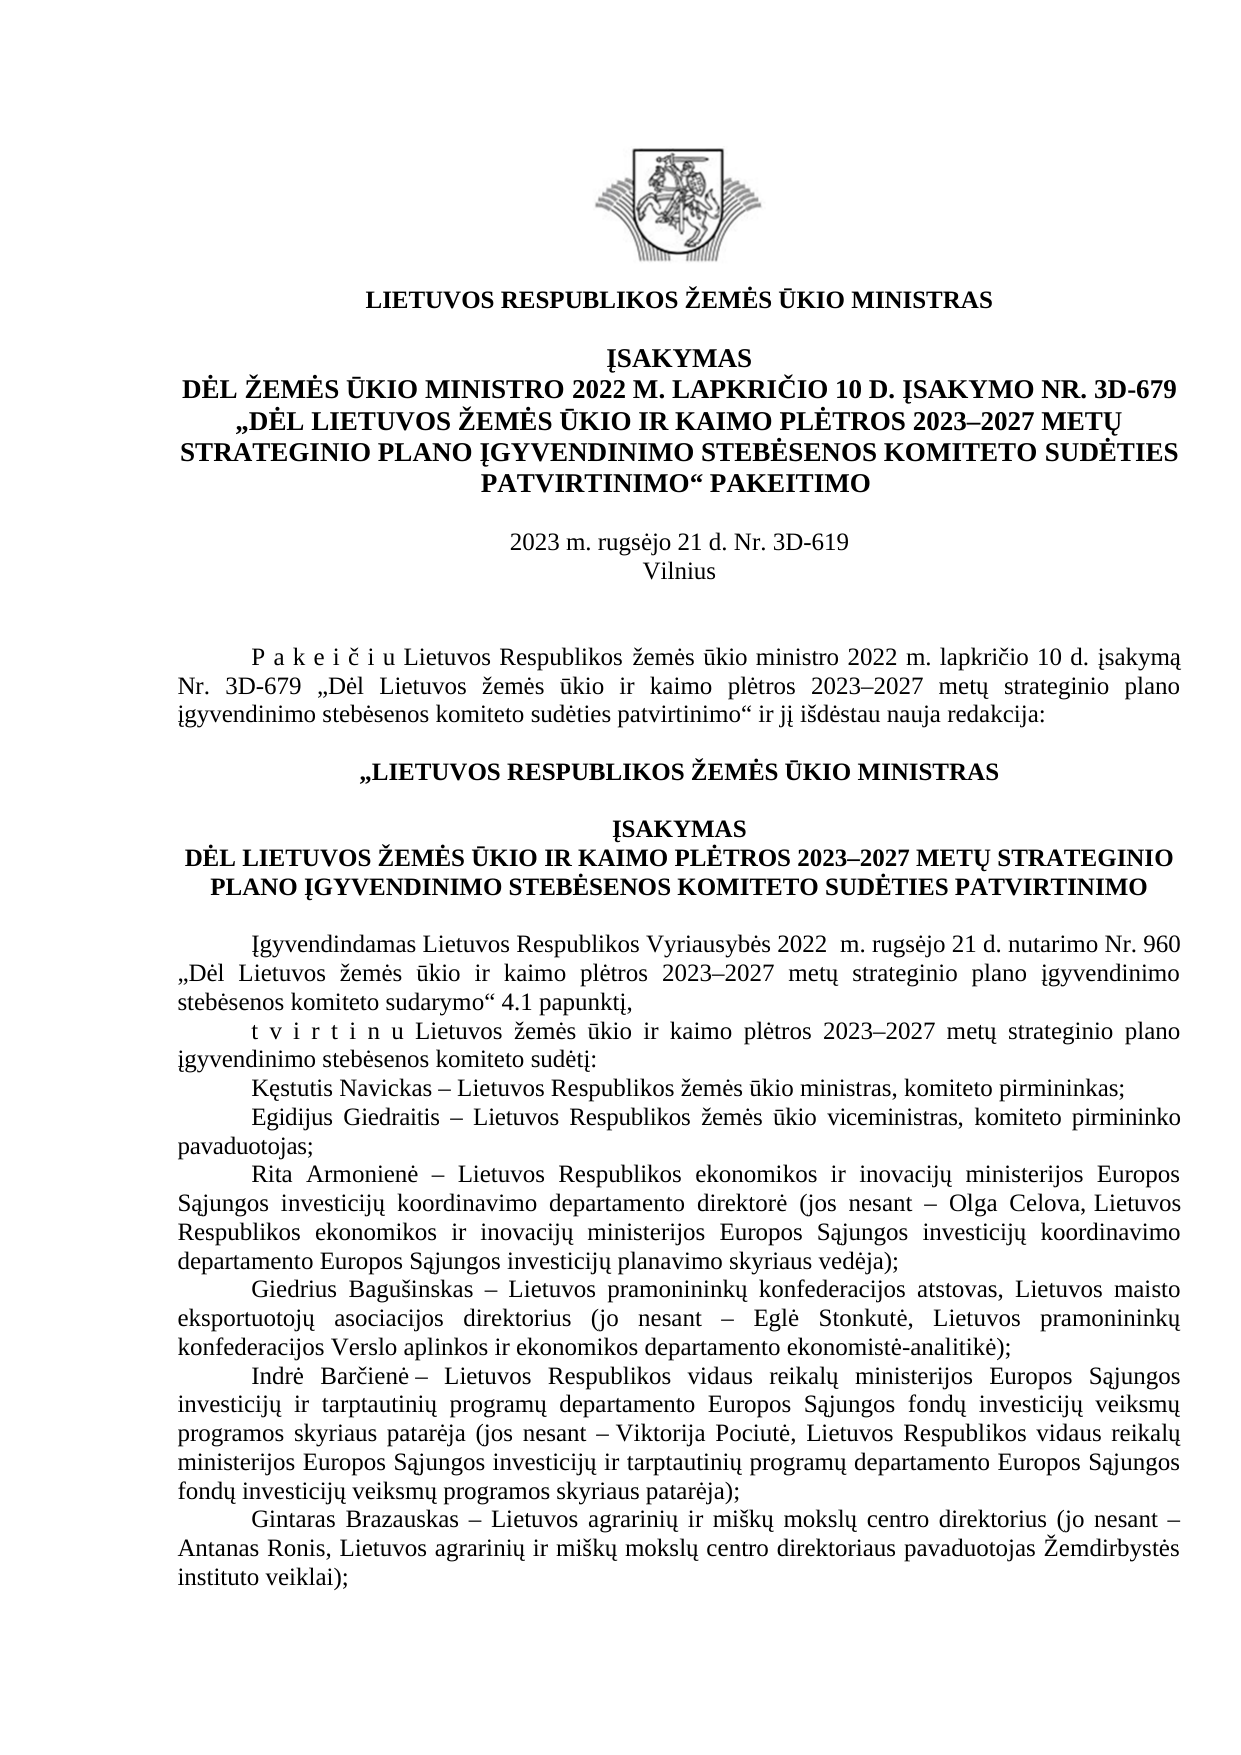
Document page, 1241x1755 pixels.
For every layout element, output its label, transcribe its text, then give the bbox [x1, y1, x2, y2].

text Giedrius Bagušinskas – Lietuvos pramonininkų konfederacijos atstovas, Lietuvos maisto eksportuotojų asociacijos direktorius (jo nesant – Eglė Stonkutė, Lietuvos pramonininkų konfederacijos Verslo aplinkos ir ekonomikos departamento ekonomistė-analitikė); [177, 1274, 1181, 1361]
text ĮSAKYMAS [177, 342, 1181, 374]
text 2023 m. rugsėjo 21 d. Nr. 3D-619 [177, 527, 1181, 556]
text Gintaras Brazauskas – Lietuvos agrarinių ir miškų mokslų centro direktorius (jo nesant – Antanas Ronis, Lietuvos agrarinių ir miškų mokslų centro direktoriaus pavaduotojas Žemdirbystės instituto veiklai); [177, 1504, 1181, 1591]
text Kęstutis Navickas – Lietuvos Respublikos žemės ūkio ministras, komiteto pirmininkas; [177, 1073, 1181, 1102]
text „LIETUVOS RESPUBLIKOS ŽEMĖS ŪKIO MINISTRAS [177, 757, 1181, 786]
text DĖL LIETUVOS ŽEMĖS ŪKIO IR KAIMO PLĖTROS 2023–2027 METŲ STRATEGINIO PLANO ĮGYVENDINIMO STEBĖSENOS KOMITETO SUDĖTIES PATVIRTINIMO [177, 843, 1181, 901]
text LIETUVOS RESPUBLIKOS ŽEMĖS ŪKIO MINISTRAS [177, 285, 1181, 314]
text Vilnius [177, 556, 1181, 584]
text Egidijus Giedraitis – Lietuvos Respublikos žemės ūkio viceministras, komiteto pirmininko pavaduotojas; [177, 1102, 1181, 1159]
text Indrė Barčienė – Lietuvos Respublikos vidaus reikalų ministerijos Europos Sąjungos investicijų ir tarptautinių programų departamento Europos Sąjungos fondų investicijų veiksmų programos skyriaus patarėja (jos nesant – Viktorija Pociutė, Lietuvos Respublikos vidaus reikalų ministerijos Europos Sąjungos investicijų ir tarptautinių programų departamento Europos Sąjungos fondų investicijų veiksmų programos skyriaus patarėja); [177, 1361, 1181, 1504]
text ĮSAKYMAS [177, 814, 1181, 843]
text Įgyvendindamas Lietuvos Respublikos Vyriausybės 2022 m. rugsėjo 21 d. nutarimo Nr. 960 „Dėl Lietuvos žemės ūkio ir kaimo plėtros 2023–2027 metų strateginio plano įgyvendinimo stebėsenos komiteto sudarymo“ 4.1 papunktį, [177, 929, 1181, 1016]
text DĖL ŽEMĖS ŪKIO MINISTRO 2022 M. LAPKRIČIO 10 D. ĮSAKYMO NR. 3D-679 „DĖL LIETUVOS ŽEMĖS ŪKIO IR KAIMO PLĖTROS 2023–2027 METŲ STRATEGINIO PLANO ĮGYVENDINIMO STEBĖSENOS KOMITETO SUDĖTIES PATVIRTINIMO“ PAKEITIMO [177, 374, 1181, 498]
text P a k e i č i u Lietuvos Respublikos žemės ūkio ministro 2022 m. lapkričio 10 d. įsakymą Nr. 3D-679 „Dėl Lietuvos žemės ūkio ir kaimo plėtros 2023–2027 metų strateginio plano įgyvendinimo stebėsenos komiteto sudėties patvirtinimo“ ir jį išdėstau nauja redakcija: [177, 642, 1181, 728]
text t v i r t i n u Lietuvos žemės ūkio ir kaimo plėtros 2023–2027 metų strateginio plano įgyvendinimo stebėsenos komiteto sudėtį: [177, 1016, 1181, 1073]
text Rita Armonienė – Lietuvos Respublikos ekonomikos ir inovacijų ministerijos Europos Sąjungos investicijų koordinavimo departamento direktorė (jos nesant – Olga Celova, Lietuvos Respublikos ekonomikos ir inovacijų ministerijos Europos Sąjungos investicijų koordinavimo departamento Europos Sąjungos investicijų planavimo skyriaus vedėja); [177, 1159, 1181, 1274]
